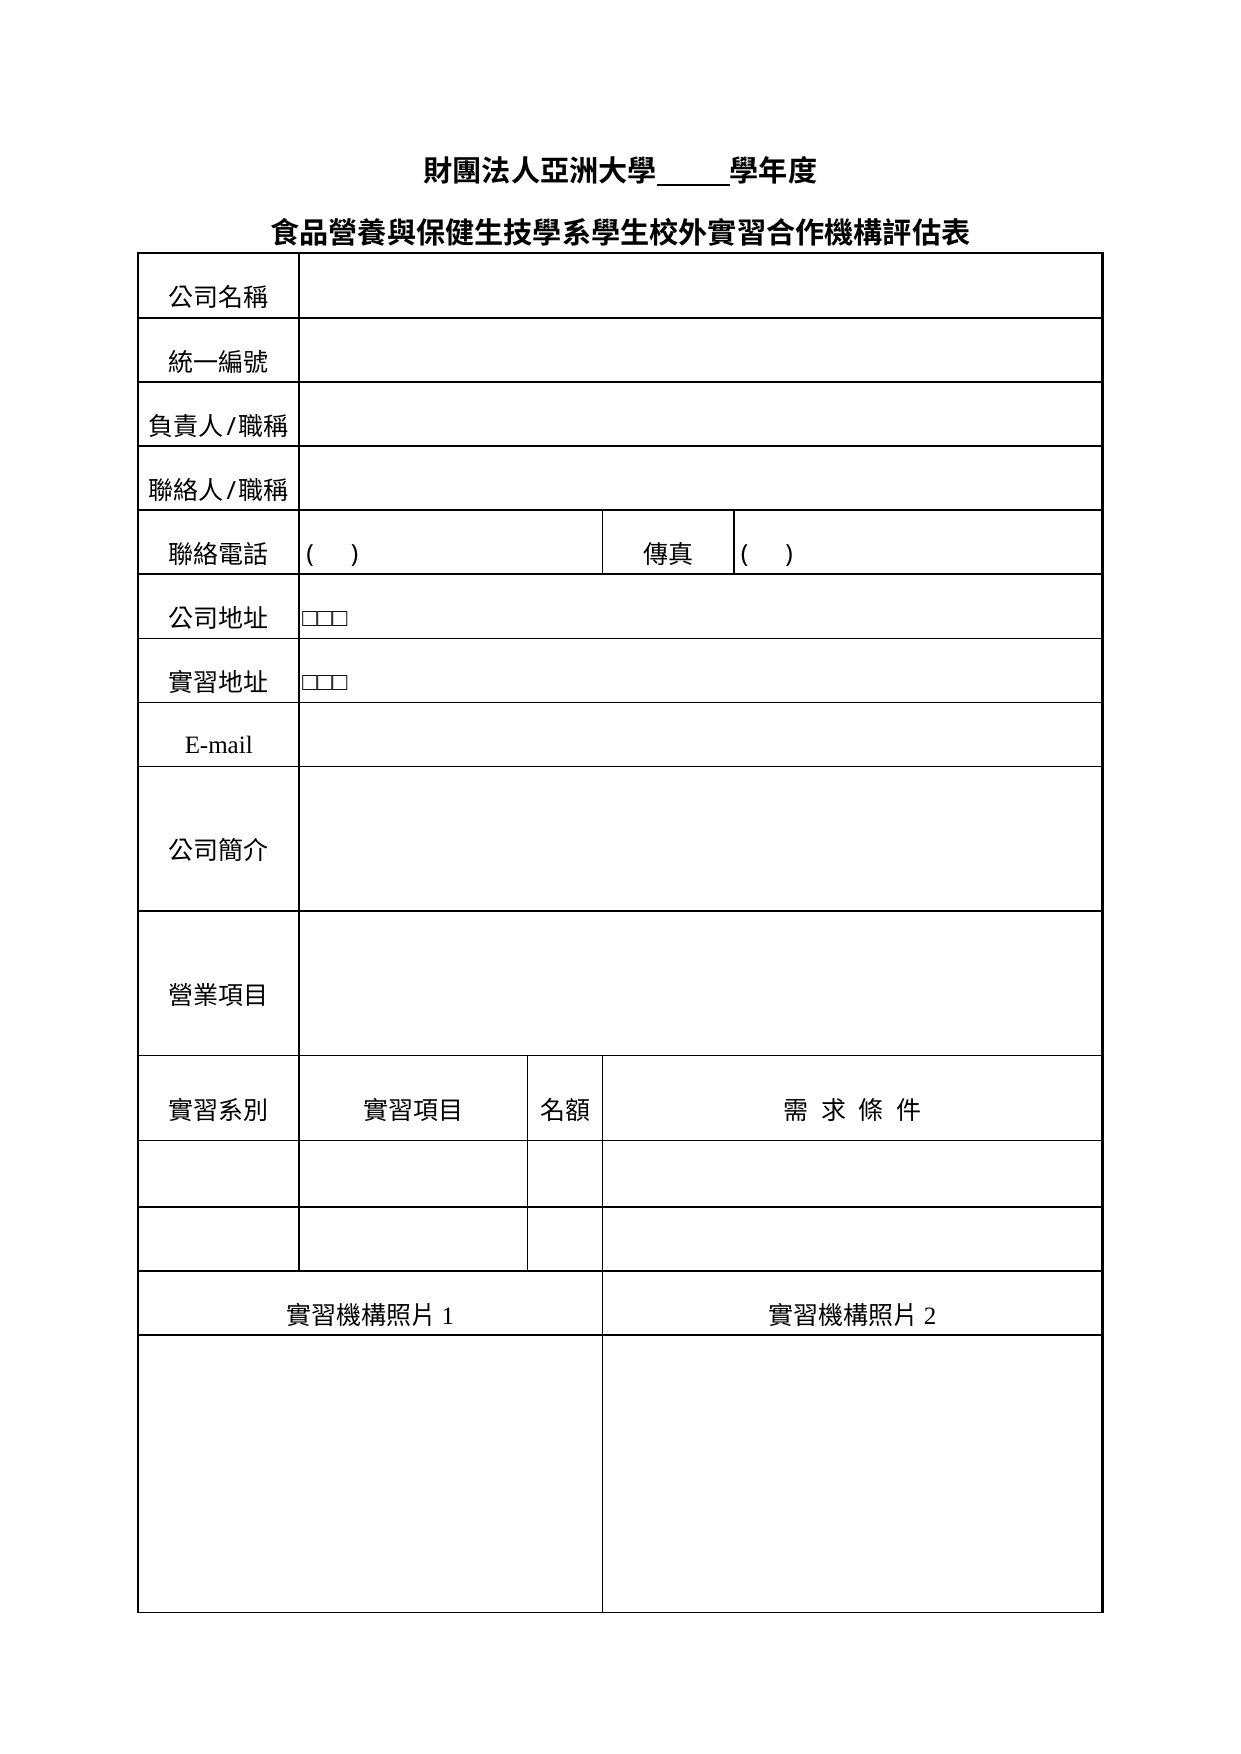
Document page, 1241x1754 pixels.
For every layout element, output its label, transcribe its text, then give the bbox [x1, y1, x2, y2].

table_cell 實習系別 [139, 1056, 298, 1140]
table_cell 傳真 [603, 511, 733, 573]
text 財團法人亞洲大學 學年度 [118, 127, 1122, 189]
table_cell [139, 1336, 602, 1612]
table_cell [300, 383, 1101, 445]
table_cell [300, 319, 1101, 381]
table_cell 實習機構照片1 [139, 1272, 602, 1334]
table_header 公司名稱 [139, 254, 298, 317]
table_cell 聯絡人/職稱 [139, 447, 298, 509]
table_cell 營業項目 [139, 912, 298, 1055]
table_cell ( ) [300, 511, 602, 573]
table_cell [300, 703, 1101, 766]
table_header [300, 254, 1101, 317]
table_cell ( ) [735, 511, 1101, 573]
table_cell [528, 1208, 602, 1270]
table_cell [603, 1141, 1101, 1206]
table_cell 公司地址 [139, 575, 298, 637]
table_cell 聯絡電話 [139, 511, 298, 573]
text 食品營養與保健生技學系學生校外實習合作機構評估表 [118, 189, 1122, 252]
table_cell 公司簡介 [139, 767, 298, 910]
table_cell 名額 [528, 1056, 602, 1140]
table_cell [528, 1141, 602, 1206]
table_cell [300, 1141, 527, 1206]
table_cell [300, 447, 1101, 509]
table_cell [139, 1141, 298, 1206]
table_cell [300, 767, 1101, 910]
table_cell 實習機構照片2 [603, 1272, 1101, 1334]
table_cell □□□ [300, 639, 1101, 701]
table_cell 實習地址 [139, 639, 298, 701]
table_cell E-mail [139, 703, 298, 766]
table_cell [603, 1208, 1101, 1270]
table_cell 負責人/職稱 [139, 383, 298, 445]
table_cell □□□ [300, 575, 1101, 637]
table_cell 實習項目 [300, 1056, 527, 1140]
table_cell 需 求 條 件 [603, 1056, 1101, 1140]
table_cell [603, 1336, 1101, 1612]
table_cell [139, 1208, 298, 1270]
table_cell 統一編號 [139, 319, 298, 381]
table_cell [300, 912, 1101, 1055]
table_cell [300, 1208, 527, 1270]
